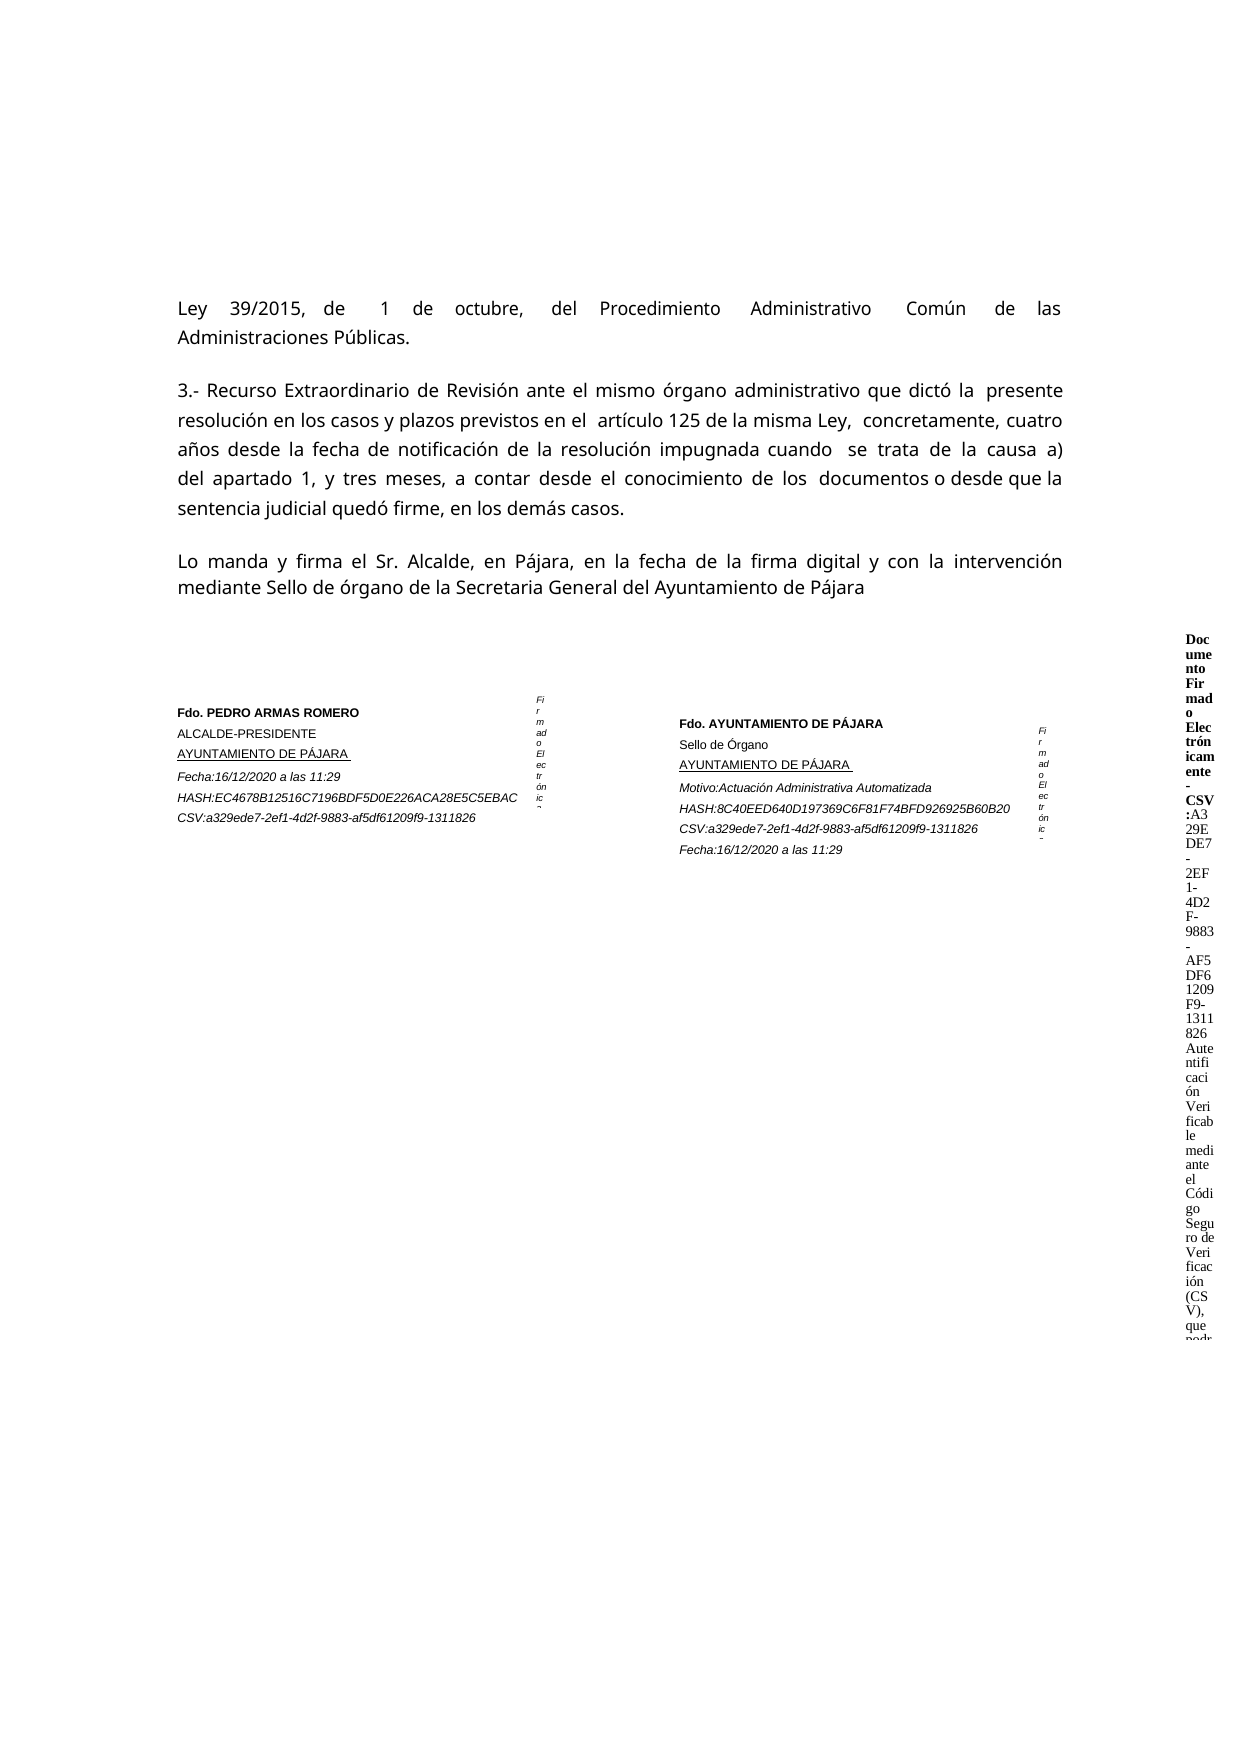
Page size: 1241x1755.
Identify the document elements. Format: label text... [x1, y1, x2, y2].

text Lo manda y firma el Sr. Alcalde, en Pájara, en la fecha de la firma digital y con la intervención mediante Sello de órgano de la Secretaria General del Ayuntamiento de Pájara [177, 548, 1063, 599]
text Firmado Electrónicamente [536, 695, 548, 807]
text Fdo. AYUNTAMIENTO DE PÁJARA [679, 716, 1134, 731]
text Documento Firmado Electrónicamente - CSV:A329EDE7-2EF1-4D2F-9883-AF5DF61209F9-1311826 Autentificación Verificable mediante el Código Seguro de Verificación (CSV), que podrá validar en https:\\sede.pajara.es [1185, 633, 1215, 1339]
text Firmado Electrónicamente [1038, 726, 1050, 839]
text Sello de Órgano AYUNTAMIENTO DE PÁJARA [679, 737, 865, 772]
text Motivo:Actuación Administrativa Automatizada HASH:8C40EED640D197369C6F81F74BFD926925B60B20 CSV:a329ede7-2ef1-4d2f-9883-af5df61209f9-1311826 [679, 781, 1015, 836]
text 3.- Recurso Extraordinario de Revisión ante el mismo órgano administrativo que dictó la presente resolución en los casos y plazos previstos en el artículo 125 de la misma Ley, concretamente, cuatro años desde la fecha de notificación de la resolución impugnada cuando se trata de la causa a) del apartado 1, y tres meses, a contar desde el conocimiento de los documentos o desde que la sentencia judicial quedó firme, en los demás casos. [177, 378, 1063, 520]
text Ley 39/2015, de 1 de octubre, del Procedimiento Administrativo Común de las Administraciones Públicas. [177, 295, 1063, 350]
text Fdo. PEDRO ARMAS ROMERO ALCALDE-PRESIDENTE AYUNTAMIENTO DE PÁJARA [177, 706, 361, 761]
text Fecha:16/12/2020 a las 11:29 HASH:EC4678B12516C7196BDF5D0E226ACA28E5C5EBAC CSV:a329ede7-2ef1-4d2f-9883-af5df61209f9-1311826 [177, 770, 522, 825]
text Fecha:16/12/2020 a las 11:29 [679, 843, 1134, 857]
